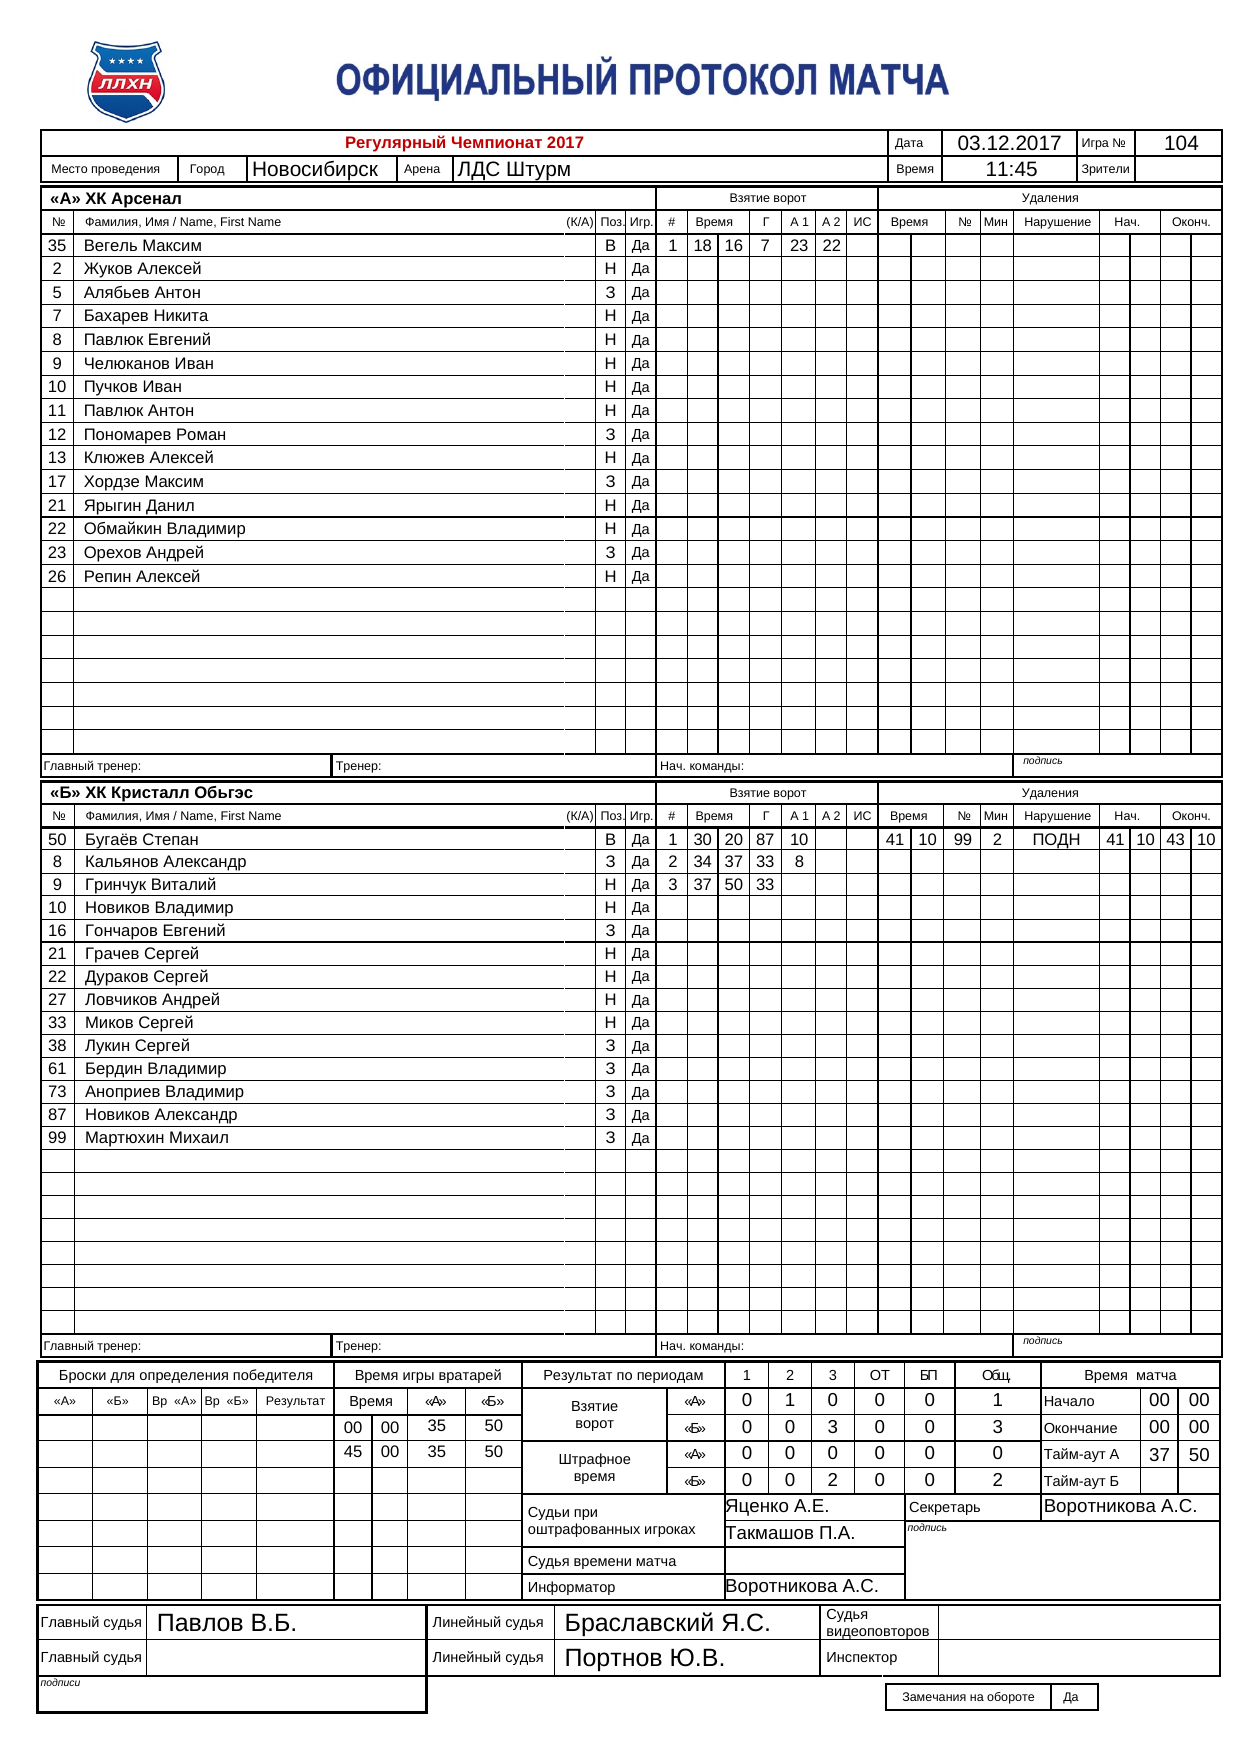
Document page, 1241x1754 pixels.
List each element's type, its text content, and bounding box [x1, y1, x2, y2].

table_cell [782, 1127, 815, 1149]
table_cell [939, 1640, 1219, 1675]
table_cell [782, 257, 815, 280]
table_cell [719, 399, 749, 422]
table_cell [847, 707, 877, 729]
table_cell [981, 352, 1013, 374]
table_cell [1131, 730, 1160, 753]
table_cell «Б» [668, 1415, 724, 1440]
table_cell «А» [39, 1389, 92, 1413]
table_cell 43 [1161, 829, 1190, 849]
table_cell № [42, 211, 73, 233]
table_cell Да [626, 446, 655, 469]
table_header Взятие ворот [657, 783, 877, 803]
table_cell [944, 1150, 980, 1172]
table_cell [93, 1521, 147, 1546]
table_cell Оконч. [1161, 211, 1221, 233]
table_cell [944, 1265, 980, 1287]
table_cell [148, 1416, 201, 1440]
table_cell [1100, 1311, 1129, 1333]
table_cell [1192, 1104, 1221, 1126]
table_cell [565, 305, 595, 327]
table_header БП [905, 1363, 954, 1387]
table_cell Нач. [1100, 211, 1160, 233]
table_cell [719, 1012, 749, 1033]
table_cell Начало [1042, 1389, 1140, 1413]
table_cell [1100, 966, 1129, 987]
table_cell [719, 1219, 749, 1241]
table_cell [750, 423, 781, 445]
table_cell 0 [855, 1415, 904, 1440]
table_cell [847, 1265, 877, 1287]
table_cell [879, 896, 910, 918]
table_cell [719, 943, 749, 964]
table_cell [782, 352, 815, 374]
table_cell Н [596, 966, 625, 987]
table_cell Павлюк Евгений [74, 328, 564, 351]
table_cell подпись [906, 1522, 1219, 1599]
table_cell 87 [42, 1104, 74, 1126]
table_cell [750, 588, 781, 611]
table_cell [879, 1058, 910, 1079]
table_cell Воротникова А.С. [726, 1575, 904, 1599]
table_cell [879, 1196, 910, 1218]
table_cell [688, 1012, 717, 1033]
table_cell [912, 518, 945, 540]
table_cell [565, 541, 595, 564]
table_cell Да [626, 874, 655, 895]
table_cell [750, 1035, 781, 1057]
table_cell [1161, 281, 1190, 303]
table_cell [944, 1173, 980, 1195]
table_cell [879, 494, 910, 516]
table_cell [946, 730, 980, 753]
table_cell [74, 659, 564, 682]
table_cell 45 [335, 1441, 371, 1467]
table_cell [596, 1150, 625, 1172]
table_cell [688, 518, 717, 540]
table_cell [1014, 257, 1099, 280]
table_cell [847, 1150, 877, 1172]
table_cell [981, 612, 1013, 634]
table_cell [1131, 943, 1160, 964]
table_cell [596, 636, 625, 658]
table_cell [565, 470, 595, 493]
table_cell Окончание [1042, 1415, 1140, 1440]
table_cell [750, 565, 781, 587]
table_cell [1161, 943, 1190, 964]
table_cell [39, 1416, 92, 1440]
table_cell [879, 470, 910, 493]
table_cell Игр. [626, 805, 655, 826]
table_cell Павлов В.Б. [147, 1606, 425, 1639]
table_cell [657, 565, 687, 587]
table_cell [202, 1416, 256, 1440]
table_cell [565, 874, 595, 895]
table_cell Такмашов П.А. [726, 1521, 904, 1546]
table_cell [719, 376, 749, 398]
table_cell [782, 494, 815, 516]
table_cell [719, 588, 749, 611]
table_cell [74, 683, 564, 706]
table_cell [1014, 1288, 1099, 1310]
table_cell Пономарев Роман [74, 423, 564, 445]
table_cell [816, 920, 846, 941]
table_cell Репин Алексей [74, 565, 564, 587]
table_cell [847, 1058, 877, 1079]
table_cell [1100, 683, 1129, 706]
table_cell [657, 1081, 687, 1103]
table_cell [816, 470, 846, 493]
table_cell [1131, 659, 1160, 682]
table_cell [847, 1242, 877, 1264]
table_cell Миков Сергей [75, 1012, 564, 1033]
table_cell [750, 1081, 781, 1103]
table_cell [816, 352, 846, 374]
table_cell [944, 1219, 980, 1241]
table_cell [879, 707, 910, 729]
table_cell [1100, 328, 1129, 351]
table_cell [782, 588, 815, 611]
table_cell [39, 1547, 92, 1573]
table_cell [1192, 1058, 1221, 1079]
table_cell [1192, 541, 1221, 564]
table_cell [847, 399, 877, 422]
table_cell [1192, 1265, 1221, 1287]
table_cell [981, 850, 1013, 872]
table_cell 33 [42, 1012, 74, 1033]
table_cell «Б » [466, 1389, 521, 1413]
table_cell [565, 352, 595, 374]
table_cell [565, 896, 595, 918]
table_cell [719, 1173, 749, 1195]
table_cell [466, 1494, 521, 1520]
table_cell [726, 1548, 904, 1573]
table_cell [626, 1288, 655, 1310]
table_cell 1 [657, 235, 687, 256]
table_cell [750, 896, 781, 918]
table_cell [657, 518, 687, 540]
table_cell [944, 1311, 980, 1333]
table_cell 3 [657, 874, 687, 895]
table_cell [981, 896, 1013, 918]
table_cell Жуков Алексей [74, 257, 564, 280]
table_cell [688, 1242, 717, 1264]
table_cell Место проведения [42, 157, 177, 181]
table_cell [879, 588, 910, 611]
table_cell [1131, 1081, 1160, 1103]
table_cell [688, 423, 717, 445]
table_cell [782, 730, 815, 753]
table_cell [816, 1058, 846, 1079]
table_cell [719, 446, 749, 469]
table_cell [565, 376, 595, 398]
table_cell Да [626, 518, 655, 540]
table_cell 50 [42, 829, 74, 849]
table_cell [981, 399, 1013, 422]
table_cell 37 [1141, 1441, 1177, 1467]
table_cell 33 [750, 874, 781, 895]
table_cell [1161, 518, 1190, 540]
table_cell [1131, 588, 1160, 611]
table_cell З [596, 920, 625, 941]
table_cell [1161, 1311, 1190, 1333]
table_cell [782, 1196, 815, 1218]
table_cell [657, 588, 687, 611]
table_header «А» ХК Арсенал [42, 188, 655, 209]
table_cell [946, 423, 980, 445]
table_cell [847, 1081, 877, 1103]
table_cell Н [596, 328, 625, 351]
table_cell [1100, 659, 1129, 682]
table_cell Город [179, 157, 246, 181]
table_cell [981, 494, 1013, 516]
table_cell [1014, 1196, 1099, 1218]
table_cell Оконч. [1161, 805, 1221, 826]
table_cell 99 [944, 829, 980, 849]
table_cell [657, 1012, 687, 1033]
table_cell [1014, 1219, 1099, 1241]
table_cell [1192, 588, 1221, 611]
table_cell [719, 707, 749, 729]
table_cell [1131, 707, 1160, 729]
table_cell [565, 235, 595, 256]
table_cell [1131, 281, 1160, 303]
table_cell [912, 305, 945, 327]
table_cell [1161, 588, 1190, 611]
table_cell [42, 1265, 74, 1287]
table_cell [42, 612, 73, 634]
table_cell [1161, 850, 1190, 872]
table_cell [750, 1104, 781, 1126]
table_cell [565, 1196, 595, 1218]
table_cell [39, 1468, 92, 1493]
table_cell Тайм-аут А [1042, 1441, 1140, 1467]
table_cell [879, 352, 910, 374]
table_cell [565, 1288, 595, 1310]
table_cell [1014, 920, 1099, 941]
table_cell Алябьев Антон [74, 281, 564, 303]
table_cell [1014, 541, 1099, 564]
table_cell [1131, 989, 1160, 1011]
table_cell [750, 1288, 781, 1310]
table_cell [1131, 328, 1160, 351]
table_cell [750, 1219, 781, 1241]
table_cell Да [626, 920, 655, 941]
table_cell [1192, 1081, 1221, 1103]
table_cell Время [335, 1389, 407, 1413]
table_cell [1100, 541, 1129, 564]
table_cell [879, 1150, 910, 1172]
table_cell [75, 1265, 564, 1287]
table_cell В [596, 235, 625, 256]
table_cell [782, 612, 815, 634]
table_cell [565, 966, 595, 987]
table_cell [782, 1104, 815, 1126]
table_cell [657, 920, 687, 941]
table_cell [981, 1035, 1013, 1057]
table_cell [408, 1468, 465, 1493]
table_cell [750, 1265, 781, 1287]
table_cell ПОДН [1014, 829, 1099, 849]
table_cell [912, 1104, 943, 1126]
table_cell [981, 1127, 1013, 1149]
table_cell Нарушение [1014, 211, 1099, 233]
table_cell [1161, 1265, 1190, 1287]
table_cell 2 [42, 257, 73, 280]
table_cell [750, 730, 781, 753]
table_cell Дураков Сергей [75, 966, 564, 987]
table_cell [912, 541, 945, 564]
table_cell [847, 659, 877, 682]
table_cell [565, 612, 595, 634]
table_cell [946, 636, 980, 658]
table_cell [912, 989, 943, 1011]
table_cell [657, 494, 687, 516]
table_cell [750, 470, 781, 493]
table_cell 10 [912, 829, 943, 849]
table_cell [847, 541, 877, 564]
table_cell [750, 1058, 781, 1079]
table_cell [847, 943, 877, 964]
table_cell подписи [39, 1677, 425, 1711]
table_cell 30 [688, 829, 717, 849]
table_cell Да [626, 966, 655, 987]
table_cell [750, 376, 781, 398]
table_cell Да [626, 1058, 655, 1079]
table_cell [202, 1494, 256, 1520]
table_cell [816, 1242, 846, 1264]
table_cell [750, 966, 781, 987]
table_cell Браславский Я.С. [555, 1606, 819, 1639]
table_cell [847, 1219, 877, 1241]
table_cell [657, 943, 687, 964]
table_cell [782, 1288, 815, 1310]
table_cell 8 [42, 328, 73, 351]
table_cell [565, 1104, 595, 1126]
table_cell Да [626, 829, 655, 849]
table_cell [1131, 1196, 1160, 1218]
table_cell [1100, 1242, 1129, 1264]
table_cell Воротникова А.С. [1042, 1495, 1219, 1520]
table_cell Да [626, 352, 655, 374]
table_cell ИС [847, 805, 877, 826]
table_cell [1014, 683, 1099, 706]
table_cell [847, 423, 877, 445]
table_cell [335, 1574, 371, 1599]
table_cell [1100, 399, 1129, 422]
table_cell [944, 1058, 980, 1079]
table_cell [782, 896, 815, 918]
table_cell [719, 989, 749, 1011]
table_cell [912, 399, 945, 422]
table_cell 00 [1179, 1415, 1219, 1440]
table_cell [944, 1035, 980, 1057]
table_cell [75, 1150, 564, 1172]
table_cell [1131, 1104, 1160, 1126]
table_cell [1192, 1311, 1221, 1333]
table_cell 22 [42, 518, 73, 540]
table_cell [782, 470, 815, 493]
table_cell [335, 1547, 371, 1573]
table_cell [75, 1288, 564, 1310]
table_cell [719, 352, 749, 374]
table_cell [879, 1173, 910, 1195]
table_cell 0 [905, 1415, 954, 1440]
table_header Броски для определения победителя [39, 1363, 333, 1387]
table_cell [373, 1468, 407, 1493]
table_cell ЛДС Штурм [454, 157, 887, 181]
table_cell Тайм-аут Б [1042, 1468, 1140, 1493]
table_cell [75, 1196, 564, 1218]
table_cell [1014, 730, 1099, 753]
table_cell [879, 730, 910, 753]
table_cell [1131, 470, 1160, 493]
table_cell [816, 1150, 846, 1172]
table_cell [816, 565, 846, 587]
table_cell [1131, 1150, 1160, 1172]
table_cell З [596, 850, 625, 872]
table_cell [847, 683, 877, 706]
table_cell [688, 470, 717, 493]
table_cell [42, 1242, 74, 1264]
table_cell [847, 1311, 877, 1333]
table_cell [626, 1242, 655, 1264]
table_cell 22 [816, 235, 846, 256]
table_cell [1014, 966, 1099, 987]
table_cell 35 [408, 1441, 465, 1467]
table_cell [1014, 518, 1099, 540]
table_header Время игры вратарей [335, 1363, 521, 1387]
table_cell [1014, 943, 1099, 964]
table_cell [847, 1196, 877, 1218]
table_cell [719, 305, 749, 327]
table_cell [1161, 376, 1190, 398]
table_cell [657, 470, 687, 493]
table_cell [1161, 896, 1190, 918]
table_cell [946, 588, 980, 611]
table_cell 61 [42, 1058, 74, 1079]
table_cell [1161, 1288, 1190, 1310]
table_cell Время [688, 211, 749, 233]
table_cell [1014, 1104, 1099, 1126]
table_cell Да [626, 235, 655, 256]
table_cell [912, 446, 945, 469]
table_cell [782, 1150, 815, 1172]
table_cell [1100, 470, 1129, 493]
table_cell [565, 1127, 595, 1149]
table_cell Да [626, 989, 655, 1011]
table_cell [42, 1196, 74, 1218]
table_cell [1100, 257, 1129, 280]
table_cell [750, 707, 781, 729]
table_cell [335, 1521, 371, 1546]
table_cell [1100, 446, 1129, 469]
table_cell [1100, 707, 1129, 729]
table_cell 0 [905, 1389, 954, 1413]
table_cell [626, 588, 655, 611]
table_cell 50 [1179, 1441, 1219, 1467]
table_cell 3 [956, 1415, 1040, 1440]
table_cell [657, 896, 687, 918]
table_cell Зрители [1078, 157, 1134, 181]
table_cell [1014, 1058, 1099, 1079]
table_cell Да [626, 1104, 655, 1126]
table_cell [1131, 920, 1160, 941]
table_cell [1014, 1242, 1099, 1264]
table_cell [879, 874, 910, 895]
table_cell 11 [42, 399, 73, 422]
table_cell [408, 1521, 465, 1546]
table_cell [816, 1196, 846, 1218]
table_cell [657, 1242, 687, 1264]
table_cell [847, 920, 877, 941]
table_cell [816, 1288, 846, 1310]
table_cell [847, 874, 877, 895]
table_cell [688, 376, 717, 398]
table_cell [750, 1127, 781, 1149]
table_cell [946, 470, 980, 493]
table_cell [816, 730, 846, 753]
table_cell [1100, 1265, 1129, 1287]
table_cell [626, 636, 655, 658]
table_cell [847, 1012, 877, 1033]
table_cell Результат [257, 1389, 333, 1413]
table_cell Да [626, 305, 655, 327]
table_cell Игр. [626, 211, 655, 233]
table_cell [1131, 494, 1160, 516]
table_cell Н [596, 494, 625, 516]
table_cell [719, 730, 749, 753]
table_cell Поз. [596, 805, 625, 826]
table_cell [565, 1242, 595, 1264]
table_cell [816, 850, 846, 872]
table_cell [1161, 1104, 1190, 1126]
table_cell [1161, 1012, 1190, 1033]
table_cell [719, 612, 749, 634]
table_cell [1161, 1173, 1190, 1195]
table_cell [782, 1035, 815, 1057]
table_cell 0 [726, 1389, 768, 1413]
table_header Регулярный Чемпионат 2017 [42, 131, 887, 155]
table_cell [719, 636, 749, 658]
table_cell 21 [42, 494, 73, 516]
table_cell [1192, 281, 1221, 303]
table_cell Н [596, 874, 625, 895]
table_cell [565, 1265, 595, 1287]
table_cell [1161, 352, 1190, 374]
table_cell [1161, 920, 1190, 941]
table_cell [1161, 707, 1190, 729]
table_cell [981, 328, 1013, 351]
table_cell 17 [42, 470, 73, 493]
table_cell Н [596, 1012, 625, 1033]
table_cell [657, 636, 687, 658]
table_cell [1131, 966, 1160, 987]
table_cell 37 [719, 850, 749, 872]
table_cell [879, 1081, 910, 1103]
table_cell [688, 707, 717, 729]
table_cell [74, 707, 564, 729]
table_cell [750, 352, 781, 374]
table_cell [565, 565, 595, 587]
table_cell [39, 1521, 92, 1546]
table_cell [847, 1127, 877, 1149]
table_cell [42, 1288, 74, 1310]
table_cell [879, 636, 910, 658]
table_cell [719, 423, 749, 445]
table_cell [39, 1494, 92, 1520]
table_cell [1161, 1058, 1190, 1079]
table_cell А 1 [782, 805, 815, 826]
table_cell [912, 328, 945, 351]
table_cell [981, 305, 1013, 327]
table_cell [816, 1104, 846, 1126]
table_cell [148, 1574, 201, 1599]
table_cell [912, 588, 945, 611]
table_cell [847, 989, 877, 1011]
table_cell «А» [668, 1389, 724, 1413]
table_cell Нарушение [1014, 805, 1099, 826]
table_cell [1161, 399, 1190, 422]
table_cell [1100, 896, 1129, 918]
table_cell Инспектор [821, 1640, 938, 1675]
table_cell [981, 1196, 1013, 1218]
table_cell [912, 1127, 943, 1149]
table_cell [596, 1196, 625, 1218]
table_cell Н [596, 989, 625, 1011]
table_header Взятие ворот [657, 188, 877, 209]
table_cell [847, 328, 877, 351]
table_cell Новиков Александр [75, 1104, 564, 1126]
table_cell [946, 612, 980, 634]
table_cell [1161, 565, 1190, 587]
table_cell Судьи при оштрафованных игроках [523, 1495, 724, 1546]
table_cell [782, 423, 815, 445]
table_cell [596, 588, 625, 611]
table_cell [750, 518, 781, 540]
table_cell [1192, 1196, 1221, 1218]
table_cell [42, 636, 73, 658]
table_cell [750, 1173, 781, 1195]
table_cell [912, 281, 945, 303]
table_cell [1014, 989, 1099, 1011]
table_cell [657, 966, 687, 987]
table_cell Линейный судья [428, 1640, 554, 1675]
table_cell [1131, 518, 1160, 540]
table_header Результат по периодам [523, 1363, 724, 1387]
table_cell Н [596, 565, 625, 587]
table_cell [912, 235, 945, 256]
table_cell [148, 1468, 201, 1493]
table_cell [565, 399, 595, 422]
table_cell [1131, 1012, 1160, 1033]
table_cell [1192, 305, 1221, 327]
table_header Удаления [879, 783, 1221, 803]
table_cell [1014, 1150, 1099, 1172]
table_cell [596, 659, 625, 682]
table_cell [626, 1173, 655, 1195]
table_cell [1131, 1035, 1160, 1057]
table_cell 10 [1192, 829, 1221, 849]
table_cell [1131, 541, 1160, 564]
table_cell [408, 1547, 465, 1573]
table_cell [719, 1150, 749, 1172]
table_cell [688, 541, 717, 564]
table_cell [946, 352, 980, 374]
table_header Общ. [956, 1363, 1040, 1387]
table_cell [1161, 446, 1190, 469]
table_cell (К/А) [565, 211, 595, 233]
table_cell [657, 1058, 687, 1079]
table_cell [688, 1265, 717, 1287]
table_cell [1100, 1104, 1129, 1126]
table_cell [42, 1311, 74, 1333]
table_cell 0 [905, 1442, 954, 1467]
table_cell [1014, 1311, 1099, 1333]
table_cell [688, 1173, 717, 1195]
table_cell [944, 1127, 980, 1149]
table_cell подпись [1014, 1335, 1221, 1356]
table_cell [1131, 896, 1160, 918]
table_cell [257, 1521, 333, 1546]
table_cell [42, 659, 73, 682]
table_cell [847, 494, 877, 516]
table_cell [816, 612, 846, 634]
table_cell [1100, 352, 1129, 374]
table_cell [912, 565, 945, 587]
table_cell [946, 541, 980, 564]
table_cell [750, 612, 781, 634]
table_cell [565, 1081, 595, 1103]
table_cell [1131, 235, 1160, 256]
table_cell [750, 328, 781, 351]
table_cell В [596, 829, 625, 849]
table_cell Время [879, 211, 945, 233]
table_cell [335, 1494, 371, 1520]
table_cell [688, 683, 717, 706]
table_cell [1192, 896, 1221, 918]
table_cell [466, 1574, 521, 1599]
table_cell [816, 1035, 846, 1057]
table_cell 0 [905, 1468, 954, 1493]
table_cell [1161, 423, 1190, 445]
table_cell [148, 1521, 201, 1546]
table_cell # [657, 211, 687, 233]
table_cell [39, 1574, 92, 1599]
table_cell [1100, 565, 1129, 587]
table_cell [565, 1173, 595, 1195]
table_cell 8 [42, 850, 74, 872]
table_cell [596, 1219, 625, 1241]
table_cell [912, 1081, 943, 1103]
table_cell [816, 305, 846, 327]
table_cell [981, 989, 1013, 1011]
table_cell [719, 565, 749, 587]
table_cell [981, 1081, 1013, 1103]
table_cell [1192, 943, 1221, 964]
table_cell Н [596, 446, 625, 469]
table_cell Грачев Сергей [75, 943, 564, 964]
table_cell Главный судья [39, 1640, 146, 1675]
table_cell [1192, 352, 1221, 374]
table_cell [816, 1081, 846, 1103]
table_cell [912, 1058, 943, 1079]
table_cell [782, 683, 815, 706]
table_cell [782, 399, 815, 422]
table_cell [565, 636, 595, 658]
table_cell 33 [750, 850, 781, 872]
table_cell [565, 257, 595, 280]
table_cell 10 [42, 376, 73, 398]
table_cell [782, 1012, 815, 1033]
table_cell [1100, 305, 1129, 327]
table_cell Бугаёв Степан [75, 829, 564, 849]
table_cell (К/А) [565, 805, 595, 826]
table_cell [879, 423, 910, 445]
table_cell [565, 1035, 595, 1057]
table_cell Да [626, 565, 655, 587]
table_cell 9 [42, 352, 73, 374]
table_cell [944, 874, 980, 895]
table_cell [946, 235, 980, 256]
table_cell Да [626, 850, 655, 872]
table_cell [1192, 1288, 1221, 1310]
table_cell [657, 423, 687, 445]
table_cell [1014, 1081, 1099, 1103]
table_cell [1141, 1468, 1177, 1493]
table_cell Да [626, 943, 655, 964]
table_cell [688, 943, 717, 964]
table_cell [944, 1196, 980, 1218]
table_cell [981, 235, 1013, 256]
table_cell [1014, 1265, 1099, 1287]
table_cell [879, 1265, 910, 1287]
table_cell [688, 730, 717, 753]
table_cell Кальянов Александр [75, 850, 564, 872]
table_cell [1014, 352, 1099, 374]
table_cell 0 [812, 1389, 854, 1413]
table_cell [750, 1311, 781, 1333]
table_cell Бердин Владимир [75, 1058, 564, 1079]
table_cell [657, 1196, 687, 1218]
table_cell [719, 470, 749, 493]
table_cell [1131, 1173, 1160, 1195]
table_cell [42, 730, 73, 753]
table_cell [1192, 920, 1221, 941]
table_cell [1100, 730, 1129, 753]
table_cell З [596, 1127, 625, 1149]
table_cell [1014, 423, 1099, 445]
table_cell [1131, 636, 1160, 658]
table_header Да [1052, 1685, 1097, 1709]
table_cell Г [750, 211, 781, 233]
table_cell 35 [42, 235, 73, 256]
table_cell [782, 1219, 815, 1241]
table_cell [912, 257, 945, 280]
table_cell [719, 257, 749, 280]
table_cell [1014, 1173, 1099, 1195]
table_cell [879, 683, 910, 706]
table_cell [719, 1035, 749, 1057]
table_cell [1161, 305, 1190, 327]
table_cell [1100, 1150, 1129, 1172]
table_cell З [596, 541, 625, 564]
table_cell З [596, 1081, 625, 1103]
table_cell [981, 565, 1013, 587]
table_cell [750, 399, 781, 422]
table_cell [1161, 874, 1190, 895]
table_cell Судья видеоповторов [821, 1606, 938, 1639]
table_cell [944, 966, 980, 987]
table_cell Да [626, 494, 655, 516]
table_cell [1014, 305, 1099, 327]
table_cell [688, 636, 717, 658]
table_cell [944, 1288, 980, 1310]
table_cell [719, 328, 749, 351]
table_cell [782, 541, 815, 564]
table_cell [1161, 1219, 1190, 1241]
table_cell [946, 376, 980, 398]
table_cell [688, 1104, 717, 1126]
table_cell [257, 1547, 333, 1573]
table_cell [981, 1242, 1013, 1264]
table_cell [1161, 257, 1190, 280]
table_cell [565, 707, 595, 729]
table_cell [879, 1311, 910, 1333]
table_cell [1131, 1265, 1160, 1287]
table_cell [1192, 1127, 1221, 1149]
table_cell 3 [812, 1415, 854, 1440]
table_cell 2 [981, 829, 1013, 849]
table_cell 0 [726, 1468, 768, 1493]
table_cell [657, 328, 687, 351]
table_cell [373, 1547, 407, 1573]
table_cell 23 [782, 235, 815, 256]
table_cell Павлюк Антон [74, 399, 564, 422]
table_cell [688, 446, 717, 469]
table_cell [912, 1288, 943, 1310]
table_cell [782, 1242, 815, 1264]
table_cell [565, 683, 595, 706]
table_cell 23 [42, 541, 73, 564]
table_cell Г [750, 805, 781, 826]
table_cell Вегель Максим [74, 235, 564, 256]
table_cell Фамилия, Имя / Name, First Name [75, 805, 565, 826]
table_header 104 [1136, 131, 1221, 155]
table_cell 0 [855, 1389, 904, 1413]
table_cell [657, 281, 687, 303]
table_cell [981, 1265, 1013, 1287]
table_cell З [596, 1035, 625, 1057]
table_cell [816, 257, 846, 280]
table_cell [719, 541, 749, 564]
table_cell [565, 423, 595, 445]
table_cell 00 [1141, 1389, 1177, 1413]
table_cell [1192, 707, 1221, 729]
table_cell [782, 305, 815, 327]
table_cell Портнов Ю.В. [555, 1640, 819, 1675]
table_cell [944, 1081, 980, 1103]
table_cell [1100, 281, 1129, 303]
table_cell [946, 305, 980, 327]
table_cell 41 [1100, 829, 1129, 849]
table_cell [688, 588, 717, 611]
table_cell [719, 683, 749, 706]
table_cell [912, 423, 945, 445]
table_cell [981, 446, 1013, 469]
table_cell [657, 1173, 687, 1195]
table_cell 0 [769, 1442, 811, 1467]
table_cell [750, 494, 781, 516]
table_cell Челюканов Иван [74, 352, 564, 374]
table_cell [1100, 1173, 1129, 1195]
table_cell [657, 730, 687, 753]
table_cell [565, 494, 595, 516]
table_cell [816, 1173, 846, 1195]
table_cell [74, 588, 564, 611]
table_cell [565, 1012, 595, 1033]
table_cell [847, 235, 877, 256]
table_cell [74, 612, 564, 634]
table_cell 41 [879, 829, 910, 849]
table_cell [202, 1468, 256, 1493]
table_cell [565, 1219, 595, 1241]
table_cell [1100, 235, 1129, 256]
table_cell [782, 1081, 815, 1103]
table_cell [946, 257, 980, 280]
table_cell [816, 989, 846, 1011]
table_cell [782, 1173, 815, 1195]
table_cell [816, 376, 846, 398]
table_cell [981, 1104, 1013, 1126]
table_cell [719, 1311, 749, 1333]
table_cell 12 [42, 423, 73, 445]
table_cell Н [596, 399, 625, 422]
table_cell [879, 1219, 910, 1241]
table_cell [596, 683, 625, 706]
table_cell [1014, 446, 1099, 469]
table_cell Бахарев Никита [74, 305, 564, 327]
table_cell 20 [719, 829, 749, 849]
table_cell [466, 1521, 521, 1546]
table_cell «Б» [93, 1389, 147, 1413]
table_cell Н [596, 896, 625, 918]
table_cell [981, 541, 1013, 564]
table_cell [565, 518, 595, 540]
table_cell Н [596, 943, 625, 964]
table_cell [1100, 1127, 1129, 1149]
table_cell [1014, 235, 1099, 256]
table_cell [1192, 1173, 1221, 1195]
table_cell [719, 966, 749, 987]
table_cell [1131, 850, 1160, 872]
table_cell [912, 1242, 943, 1264]
table_cell [912, 920, 943, 941]
table_cell [912, 1035, 943, 1057]
table_cell [750, 1012, 781, 1033]
table_cell 37 [688, 874, 717, 895]
table_cell [565, 1311, 595, 1333]
table_header Замечания на обороте [887, 1685, 1050, 1709]
table_cell [1161, 235, 1190, 256]
table_cell [1014, 896, 1099, 918]
table_cell [782, 1058, 815, 1079]
table_cell [816, 399, 846, 422]
table_cell [1161, 1081, 1190, 1103]
table_cell 35 [408, 1416, 465, 1440]
table_cell [93, 1574, 147, 1599]
table_cell [816, 588, 846, 611]
table_cell [912, 636, 945, 658]
table_cell [912, 659, 945, 682]
table_cell Секретарь [906, 1495, 1040, 1520]
table_cell [879, 328, 910, 351]
table_cell [565, 943, 595, 964]
table_cell [847, 565, 877, 587]
table_cell [946, 659, 980, 682]
table_cell 2 [956, 1468, 1040, 1493]
table_cell [257, 1574, 333, 1599]
table_cell Главный тренер: [42, 755, 330, 776]
table_cell [719, 1104, 749, 1126]
table_cell [981, 874, 1013, 895]
table_cell [1099, 1682, 1220, 1711]
table_cell Новиков Владимир [75, 896, 564, 918]
table_cell [1161, 328, 1190, 351]
table_cell [816, 1127, 846, 1149]
table_cell [1014, 328, 1099, 351]
table_cell [74, 636, 564, 658]
table_cell Мин [981, 211, 1013, 233]
table_cell [626, 1219, 655, 1241]
table_cell [657, 257, 687, 280]
table_cell [657, 612, 687, 634]
table_cell [1100, 376, 1129, 398]
table_cell [408, 1574, 465, 1599]
table_cell [750, 1196, 781, 1218]
table_cell [565, 588, 595, 611]
table_cell [782, 1311, 815, 1333]
table_cell [816, 659, 846, 682]
table_cell [912, 730, 945, 753]
table_cell [596, 1173, 625, 1195]
table_cell [257, 1441, 333, 1467]
table_cell [944, 1242, 980, 1264]
table_cell [657, 1311, 687, 1333]
table_cell [946, 399, 980, 422]
table_cell [912, 874, 943, 895]
table_cell [981, 1219, 1013, 1241]
table_cell 21 [42, 943, 74, 964]
table_cell [847, 257, 877, 280]
table_cell [688, 1081, 717, 1103]
table_cell [688, 1311, 717, 1333]
table_cell [657, 1219, 687, 1241]
table_header 03.12.2017 [943, 131, 1076, 155]
table_cell [1100, 588, 1129, 611]
table_cell А 2 [816, 805, 846, 826]
table_cell # [657, 805, 687, 826]
table_cell [596, 1288, 625, 1310]
table_cell [1014, 874, 1099, 895]
table_cell [75, 1219, 564, 1241]
table_cell [1014, 1127, 1099, 1149]
table_cell [816, 829, 846, 849]
table_cell [912, 470, 945, 493]
table_cell [202, 1547, 256, 1573]
table_cell «А» [668, 1442, 724, 1467]
table_cell [879, 1127, 910, 1149]
table_cell [782, 376, 815, 398]
table_header Дата [889, 131, 941, 155]
table_cell [1014, 376, 1099, 398]
table_cell Мартюхин Михаил [75, 1127, 564, 1149]
table_cell [1100, 943, 1129, 964]
table_cell 1 [769, 1389, 811, 1413]
table_cell Гринчук Виталий [75, 874, 564, 895]
table_cell Обмайкин Владимир [74, 518, 564, 540]
table_cell [1161, 636, 1190, 658]
table_cell ИС [847, 211, 877, 233]
table_cell [1192, 399, 1221, 422]
table_cell [1161, 989, 1190, 1011]
table_cell 34 [688, 850, 717, 872]
table_cell [944, 989, 980, 1011]
table_cell [1161, 1196, 1190, 1218]
table_cell [879, 1012, 910, 1033]
table_cell [1161, 1242, 1190, 1264]
table_cell [981, 518, 1013, 540]
table_cell [847, 896, 877, 918]
table_cell [1100, 1058, 1129, 1079]
table_cell Нач. команды: [657, 755, 1012, 776]
table_cell [1192, 470, 1221, 493]
table_cell [719, 1196, 749, 1218]
table_cell Арена [398, 157, 452, 181]
table_cell [1014, 281, 1099, 303]
table_cell [1100, 1219, 1129, 1241]
table_cell [879, 235, 910, 256]
table_cell Лукин Сергей [75, 1035, 564, 1057]
table_cell [1131, 305, 1160, 327]
table_cell 1 [956, 1389, 1040, 1413]
table_cell [148, 1494, 201, 1520]
table_cell Главный судья [39, 1606, 146, 1639]
table_cell [981, 588, 1013, 611]
table_cell 7 [750, 235, 781, 256]
table_cell [1014, 1035, 1099, 1057]
table_cell [912, 376, 945, 398]
table_cell [657, 1265, 687, 1287]
table_cell [879, 920, 910, 941]
table_cell Да [626, 1081, 655, 1103]
table_cell Да [626, 399, 655, 422]
table_cell Фамилия, Имя / Name, First Name [74, 211, 565, 233]
table_cell [1014, 659, 1099, 682]
table_cell [565, 1150, 595, 1172]
table_cell З [596, 281, 625, 303]
table_cell [596, 1311, 625, 1333]
table_cell Клюжев Алексей [74, 446, 564, 469]
table_cell [626, 1311, 655, 1333]
table_cell А 2 [816, 211, 846, 233]
table_cell [42, 1173, 74, 1195]
table_cell [688, 1035, 717, 1057]
table_cell [75, 1242, 564, 1264]
table_cell Ловчиков Андрей [75, 989, 564, 1011]
table_cell [688, 399, 717, 422]
table_header ОТ [855, 1363, 904, 1387]
table_cell 13 [42, 446, 73, 469]
table_cell [847, 352, 877, 374]
table_cell Орехов Андрей [74, 541, 564, 564]
table_cell [1014, 1012, 1099, 1033]
table_cell [847, 829, 877, 849]
table_cell [719, 920, 749, 941]
table_cell [879, 1288, 910, 1310]
table_cell [1100, 1035, 1129, 1057]
table_cell [981, 1058, 1013, 1079]
table_cell 0 [769, 1415, 811, 1440]
table_cell [847, 446, 877, 469]
table_cell [782, 707, 815, 729]
table_cell [719, 494, 749, 516]
table_cell Аноприев Владимир [75, 1081, 564, 1103]
table_cell [782, 920, 815, 941]
table_cell [688, 1150, 717, 1172]
table_cell [719, 659, 749, 682]
table_cell [202, 1441, 256, 1467]
table_cell [373, 1521, 407, 1546]
table_cell [912, 943, 943, 964]
table_cell [879, 1035, 910, 1057]
table_cell [257, 1416, 333, 1440]
table_cell [626, 683, 655, 706]
table_cell [981, 1173, 1013, 1195]
table_cell [42, 707, 73, 729]
table_cell [428, 1677, 882, 1711]
table_cell [816, 281, 846, 303]
table_cell [782, 966, 815, 987]
table_cell [1192, 1150, 1221, 1172]
table_cell [688, 896, 717, 918]
table_cell [1192, 1035, 1221, 1057]
table_cell Поз. [596, 211, 625, 233]
table_cell [93, 1494, 147, 1520]
table_cell [1100, 1081, 1129, 1103]
table_cell 16 [42, 920, 74, 941]
table_cell [847, 518, 877, 540]
table_cell [1100, 518, 1129, 540]
table_cell Пучков Иван [74, 376, 564, 398]
table_cell [1192, 850, 1221, 872]
table_cell [1100, 636, 1129, 658]
table_cell [782, 874, 815, 895]
table_cell [1014, 399, 1099, 422]
picture [5, 28, 1179, 129]
table_cell [657, 659, 687, 682]
table_cell Да [626, 423, 655, 445]
table_cell 11:45 [943, 157, 1076, 181]
table_cell [1192, 730, 1221, 753]
table_cell [626, 1196, 655, 1218]
table_cell [657, 541, 687, 564]
table_cell [912, 683, 945, 706]
table_cell [688, 1127, 717, 1149]
table_cell Хордзе Максим [74, 470, 564, 493]
table_cell [946, 281, 980, 303]
table_cell Штрафное время [523, 1442, 666, 1493]
table_cell [946, 446, 980, 469]
table_cell [688, 1288, 717, 1310]
table_cell № [944, 805, 980, 826]
table_cell [782, 565, 815, 587]
table_cell [750, 659, 781, 682]
table_cell [847, 850, 877, 872]
table_cell [847, 470, 877, 493]
table_cell [719, 1127, 749, 1149]
table_cell [626, 659, 655, 682]
table_cell [816, 1012, 846, 1033]
table_cell [816, 874, 846, 895]
table_cell [847, 376, 877, 398]
table_cell [1014, 494, 1099, 516]
table_cell [879, 565, 910, 587]
table_cell [879, 989, 910, 1011]
table_cell [879, 399, 910, 422]
table_cell [879, 659, 910, 682]
table_cell Взятие ворот [523, 1389, 666, 1440]
table_cell 00 [373, 1441, 407, 1467]
table_cell Мин [981, 805, 1013, 826]
table_cell Тренер: [333, 1335, 655, 1356]
table_cell [93, 1416, 147, 1440]
table_cell [879, 376, 910, 398]
table_cell [816, 943, 846, 964]
table_cell [1131, 1127, 1160, 1149]
table_cell [688, 352, 717, 374]
table_header 3 [812, 1363, 854, 1387]
table_cell [944, 1104, 980, 1126]
table_cell 0 [956, 1442, 1040, 1467]
table_cell [657, 1035, 687, 1057]
table_cell [912, 1311, 943, 1333]
table_cell [750, 305, 781, 327]
table_cell [782, 1265, 815, 1287]
table_cell [879, 966, 910, 987]
table_cell [782, 636, 815, 658]
table_cell [1161, 659, 1190, 682]
table_cell [74, 730, 564, 753]
table_cell [816, 1219, 846, 1241]
table_cell [1100, 612, 1129, 634]
table_cell [1161, 1150, 1190, 1172]
table_cell Да [626, 896, 655, 918]
table_cell № [946, 211, 980, 233]
table_cell [657, 1150, 687, 1172]
table_cell Вр «Б» [202, 1389, 256, 1413]
table_cell 87 [750, 829, 781, 849]
table_cell Н [596, 352, 625, 374]
table_cell [944, 920, 980, 941]
table_cell [93, 1441, 147, 1467]
table_cell 16 [719, 235, 749, 256]
table_cell Яценко А.Е. [726, 1495, 904, 1520]
table_cell 0 [855, 1468, 904, 1493]
table_cell [782, 518, 815, 540]
table_cell [879, 612, 910, 634]
table_cell [816, 423, 846, 445]
table_cell [912, 707, 945, 729]
table_cell Судья времени матча [523, 1548, 724, 1573]
table_cell «Б» [668, 1468, 724, 1493]
table_cell [883, 1677, 1220, 1681]
table_cell [657, 1288, 687, 1310]
table_cell [981, 376, 1013, 398]
table_cell [657, 376, 687, 398]
table_cell З [596, 1058, 625, 1079]
table_cell [944, 1012, 980, 1033]
table_cell [1192, 683, 1221, 706]
table_cell [1179, 1468, 1219, 1493]
table_cell [879, 541, 910, 564]
table_cell подпись [1014, 755, 1221, 776]
table_cell [1131, 399, 1160, 422]
table_cell [782, 446, 815, 469]
table_cell [1014, 588, 1099, 611]
table_cell [750, 257, 781, 280]
table_cell [816, 518, 846, 540]
table_cell [1131, 1219, 1160, 1241]
table_cell [879, 1242, 910, 1264]
table_cell [1131, 423, 1160, 445]
table_cell [847, 1288, 877, 1310]
table_cell [1192, 446, 1221, 469]
table_cell [847, 730, 877, 753]
table_cell 5 [42, 281, 73, 303]
table_cell [1161, 494, 1190, 516]
table_cell [981, 1311, 1013, 1333]
table_cell [1192, 1012, 1221, 1033]
table_cell [719, 896, 749, 918]
table_cell [981, 636, 1013, 658]
table_cell [42, 588, 73, 611]
table_cell Н [596, 257, 625, 280]
table_cell [1192, 518, 1221, 540]
table_cell [565, 446, 595, 469]
table_cell [912, 1196, 943, 1218]
table_cell [596, 612, 625, 634]
table_cell [1192, 659, 1221, 682]
table_cell [1192, 423, 1221, 445]
table_cell [847, 636, 877, 658]
table_header 1 [726, 1363, 768, 1387]
table_cell [688, 659, 717, 682]
table_cell [657, 352, 687, 374]
table_cell [1014, 636, 1099, 658]
table_cell [1131, 1288, 1160, 1310]
table_cell Нач. команды: [657, 1335, 1012, 1356]
table_cell [981, 943, 1013, 964]
table_cell 50 [466, 1441, 521, 1467]
table_cell [565, 829, 595, 849]
table_cell [565, 281, 595, 303]
table_cell [981, 1012, 1013, 1033]
table_cell [847, 1104, 877, 1126]
table_cell [719, 281, 749, 303]
table_cell [466, 1547, 521, 1573]
table_cell [1161, 1035, 1190, 1057]
table_cell [93, 1547, 147, 1573]
table_cell 0 [855, 1442, 904, 1467]
table_cell Время [688, 805, 749, 826]
table_cell № [42, 805, 74, 826]
table_cell [879, 850, 910, 872]
table_cell [335, 1468, 371, 1493]
table_cell «А» [408, 1389, 465, 1413]
table_cell [912, 1173, 943, 1195]
table_cell [626, 1150, 655, 1172]
table_cell [879, 257, 910, 280]
table_cell [1131, 612, 1160, 634]
table_cell [42, 1150, 74, 1172]
table_cell [981, 730, 1013, 753]
table_cell [847, 966, 877, 987]
table_cell З [596, 1104, 625, 1126]
table_cell Да [626, 1127, 655, 1149]
table_cell Линейный судья [428, 1606, 554, 1639]
table_cell [912, 850, 943, 872]
table_cell 0 [769, 1468, 811, 1493]
table_cell [981, 423, 1013, 445]
table_cell [719, 518, 749, 540]
table_cell [657, 989, 687, 1011]
table_cell [1014, 565, 1099, 587]
table_cell [816, 494, 846, 516]
table_cell 99 [42, 1127, 74, 1149]
table_cell [1192, 235, 1221, 256]
table_cell [1192, 565, 1221, 587]
table_cell [719, 1265, 749, 1287]
table_cell [1100, 423, 1129, 445]
table_cell [944, 943, 980, 964]
table_cell [912, 1150, 943, 1172]
table_cell [626, 707, 655, 729]
table_cell [1131, 352, 1160, 374]
table_cell [847, 588, 877, 611]
table_cell 18 [688, 235, 717, 256]
table_cell [816, 1311, 846, 1333]
table_cell Н [596, 305, 625, 327]
table_cell [1100, 920, 1129, 941]
table_cell [750, 446, 781, 469]
table_cell [879, 518, 910, 540]
table_cell [408, 1494, 465, 1520]
table_cell 22 [42, 966, 74, 987]
table_cell [816, 966, 846, 987]
table_cell [879, 305, 910, 327]
table_cell [1131, 683, 1160, 706]
table_cell [782, 989, 815, 1011]
table_cell [626, 730, 655, 753]
table_cell [750, 541, 781, 564]
table_cell [750, 943, 781, 964]
table_cell [688, 920, 717, 941]
table_cell [1161, 541, 1190, 564]
table_cell 10 [42, 896, 74, 918]
table_cell 00 [335, 1416, 371, 1440]
table_cell [1161, 612, 1190, 634]
table_cell [946, 565, 980, 587]
table_header Игра № [1078, 131, 1134, 155]
table_cell [1131, 1311, 1160, 1333]
table_cell [981, 470, 1013, 493]
table_cell [981, 966, 1013, 987]
table_cell [719, 1058, 749, 1079]
table_cell [373, 1494, 407, 1520]
table_cell [981, 1150, 1013, 1172]
table_cell Время [889, 157, 941, 181]
table_cell [847, 1173, 877, 1195]
table_cell [816, 707, 846, 729]
table_cell [912, 966, 943, 987]
table_cell [1100, 989, 1129, 1011]
table_cell [93, 1468, 147, 1493]
table_cell 10 [782, 829, 815, 849]
table_cell [912, 352, 945, 374]
table_header Время матча [1042, 1363, 1219, 1387]
table_cell 26 [42, 565, 73, 587]
table_cell [596, 707, 625, 729]
table_cell [1131, 446, 1160, 469]
table_cell 38 [42, 1035, 74, 1057]
table_cell [1192, 328, 1221, 351]
table_cell [1192, 636, 1221, 658]
table_cell [75, 1173, 564, 1195]
table_cell [981, 257, 1013, 280]
table_cell [657, 399, 687, 422]
table_cell 9 [42, 874, 74, 895]
table_cell [148, 1441, 201, 1467]
table_cell 7 [42, 305, 73, 327]
table_cell [688, 1219, 717, 1241]
table_cell [1192, 1242, 1221, 1264]
table_cell [373, 1574, 407, 1599]
table_cell [879, 446, 910, 469]
table_cell [657, 1104, 687, 1126]
table_cell [75, 1311, 564, 1333]
table_cell [816, 1265, 846, 1287]
table_cell [257, 1468, 333, 1493]
table_cell [1100, 874, 1129, 895]
table_cell 2 [657, 850, 687, 872]
table_cell Вр «А» [148, 1389, 201, 1413]
table_cell [688, 305, 717, 327]
table_cell [1131, 874, 1160, 895]
table_cell [1014, 850, 1099, 872]
table_cell [1131, 1242, 1160, 1264]
table_cell [657, 707, 687, 729]
table_cell [688, 1058, 717, 1079]
table_cell [912, 494, 945, 516]
table_cell 50 [719, 874, 749, 895]
table_cell [39, 1441, 92, 1467]
table_cell [688, 257, 717, 280]
table_cell [1131, 565, 1160, 587]
table_cell [1100, 1196, 1129, 1218]
table_cell Да [626, 328, 655, 351]
table_cell З [596, 470, 625, 493]
table_cell [946, 683, 980, 706]
table_cell [1192, 874, 1221, 895]
table_cell [1192, 966, 1221, 987]
table_cell 00 [1179, 1389, 1219, 1413]
table_cell [750, 1242, 781, 1264]
table_cell [750, 683, 781, 706]
table_header Удаления [879, 188, 1221, 209]
table_cell 1 [657, 829, 687, 849]
table_cell А 1 [782, 211, 815, 233]
table_cell [912, 612, 945, 634]
table_cell [981, 659, 1013, 682]
table_cell [981, 920, 1013, 941]
table_cell 0 [726, 1415, 768, 1440]
table_cell [912, 1012, 943, 1033]
table_cell [42, 683, 73, 706]
table_cell [565, 1058, 595, 1079]
table_cell Да [626, 541, 655, 564]
table_cell [1192, 257, 1221, 280]
table_cell [1161, 730, 1190, 753]
table_cell [688, 612, 717, 634]
table_cell [688, 328, 717, 351]
table_cell [750, 1150, 781, 1172]
table_cell [719, 1081, 749, 1103]
table_cell [981, 1288, 1013, 1310]
table_cell [946, 328, 980, 351]
table_cell [816, 328, 846, 351]
table_cell Да [626, 1012, 655, 1033]
table_cell [466, 1468, 521, 1493]
table_cell 50 [466, 1416, 521, 1440]
table_cell [912, 1265, 943, 1287]
table_cell Главный тренер: [42, 1335, 330, 1356]
table_cell [1014, 707, 1099, 729]
table_cell [202, 1574, 256, 1599]
table_cell [147, 1640, 425, 1675]
table_cell [981, 281, 1013, 303]
table_cell [1136, 157, 1221, 181]
table_cell [750, 989, 781, 1011]
table_cell [1100, 850, 1129, 872]
table_cell [688, 565, 717, 587]
table_cell [719, 1242, 749, 1264]
table_cell [1192, 989, 1221, 1011]
table_cell [816, 541, 846, 564]
table_cell [912, 1219, 943, 1241]
table_cell [847, 612, 877, 634]
table_header 2 [769, 1363, 811, 1387]
table_cell [879, 281, 910, 303]
table_cell [847, 1035, 877, 1057]
table_cell [42, 1219, 74, 1241]
table_cell Ярыгин Данил [74, 494, 564, 516]
table_cell 27 [42, 989, 74, 1011]
table_cell [750, 281, 781, 303]
table_cell Информатор [523, 1575, 724, 1599]
table_cell [879, 943, 910, 964]
table_cell [565, 989, 595, 1011]
table_cell [688, 281, 717, 303]
table_cell [1192, 494, 1221, 516]
table_cell [148, 1547, 201, 1573]
table_cell 0 [726, 1442, 768, 1467]
table_cell Да [626, 257, 655, 280]
table_cell [816, 683, 846, 706]
table_cell [565, 730, 595, 753]
table_cell [1100, 1288, 1129, 1310]
table_cell 00 [373, 1416, 407, 1440]
table_cell Время [879, 805, 943, 826]
table_cell [1131, 376, 1160, 398]
table_cell [657, 683, 687, 706]
table_cell [596, 1242, 625, 1264]
table_cell [912, 896, 943, 918]
table_cell Да [626, 376, 655, 398]
table_cell [1192, 1219, 1221, 1241]
table_cell 73 [42, 1081, 74, 1103]
table_cell [596, 1265, 625, 1287]
table_header «Б» ХК Кристалл Обьгэс [42, 783, 655, 803]
table_cell [782, 328, 815, 351]
table_cell [816, 446, 846, 469]
table_cell [750, 636, 781, 658]
table_cell Да [626, 470, 655, 493]
table_cell Н [596, 518, 625, 540]
table_cell [202, 1521, 256, 1546]
table_cell [944, 896, 980, 918]
table_cell [626, 612, 655, 634]
table_cell [782, 943, 815, 964]
table_cell 2 [812, 1468, 854, 1493]
table_cell [565, 328, 595, 351]
table_cell [626, 1265, 655, 1287]
table_cell Да [626, 281, 655, 303]
table_cell [596, 730, 625, 753]
table_cell [946, 518, 980, 540]
table_cell [565, 850, 595, 872]
table_cell [1161, 966, 1190, 987]
table_cell 8 [782, 850, 815, 872]
table_cell [565, 659, 595, 682]
table_cell [1014, 470, 1099, 493]
table_cell [750, 920, 781, 941]
table_cell [981, 683, 1013, 706]
table_cell [1131, 1058, 1160, 1079]
table_cell [257, 1494, 333, 1520]
table_cell 0 [812, 1442, 854, 1467]
table_cell Нач. [1100, 805, 1160, 826]
table_cell [981, 707, 1013, 729]
table_cell Да [626, 1035, 655, 1057]
table_cell Гончаров Евгений [75, 920, 564, 941]
table_cell [688, 966, 717, 987]
table_cell [1161, 1127, 1190, 1149]
table_cell [782, 659, 815, 682]
table_cell [1131, 257, 1160, 280]
table_cell [657, 1127, 687, 1149]
table_cell Новосибирск [248, 157, 396, 181]
table_cell [782, 281, 815, 303]
table_cell Н [596, 376, 625, 398]
table_cell [657, 446, 687, 469]
table_cell [879, 1104, 910, 1126]
table_cell [1100, 494, 1129, 516]
table_cell [1014, 612, 1099, 634]
table_cell [847, 305, 877, 327]
table_cell [1192, 376, 1221, 398]
table_cell 10 [1131, 829, 1160, 849]
table_cell [847, 281, 877, 303]
table_cell [1100, 1012, 1129, 1033]
table_cell [816, 636, 846, 658]
table_cell [944, 850, 980, 872]
table_cell [1192, 612, 1221, 634]
table_cell [939, 1606, 1219, 1639]
table_cell [688, 989, 717, 1011]
table_cell [657, 305, 687, 327]
table_cell [688, 494, 717, 516]
table_cell 00 [1141, 1415, 1177, 1440]
table_cell Тренер: [333, 755, 655, 776]
table_cell [946, 494, 980, 516]
table_cell [1161, 683, 1190, 706]
table_cell [719, 1288, 749, 1310]
table_cell [565, 920, 595, 941]
table_cell [688, 1196, 717, 1218]
table_cell З [596, 423, 625, 445]
table_cell [816, 896, 846, 918]
table_cell [946, 707, 980, 729]
table_cell [1161, 470, 1190, 493]
